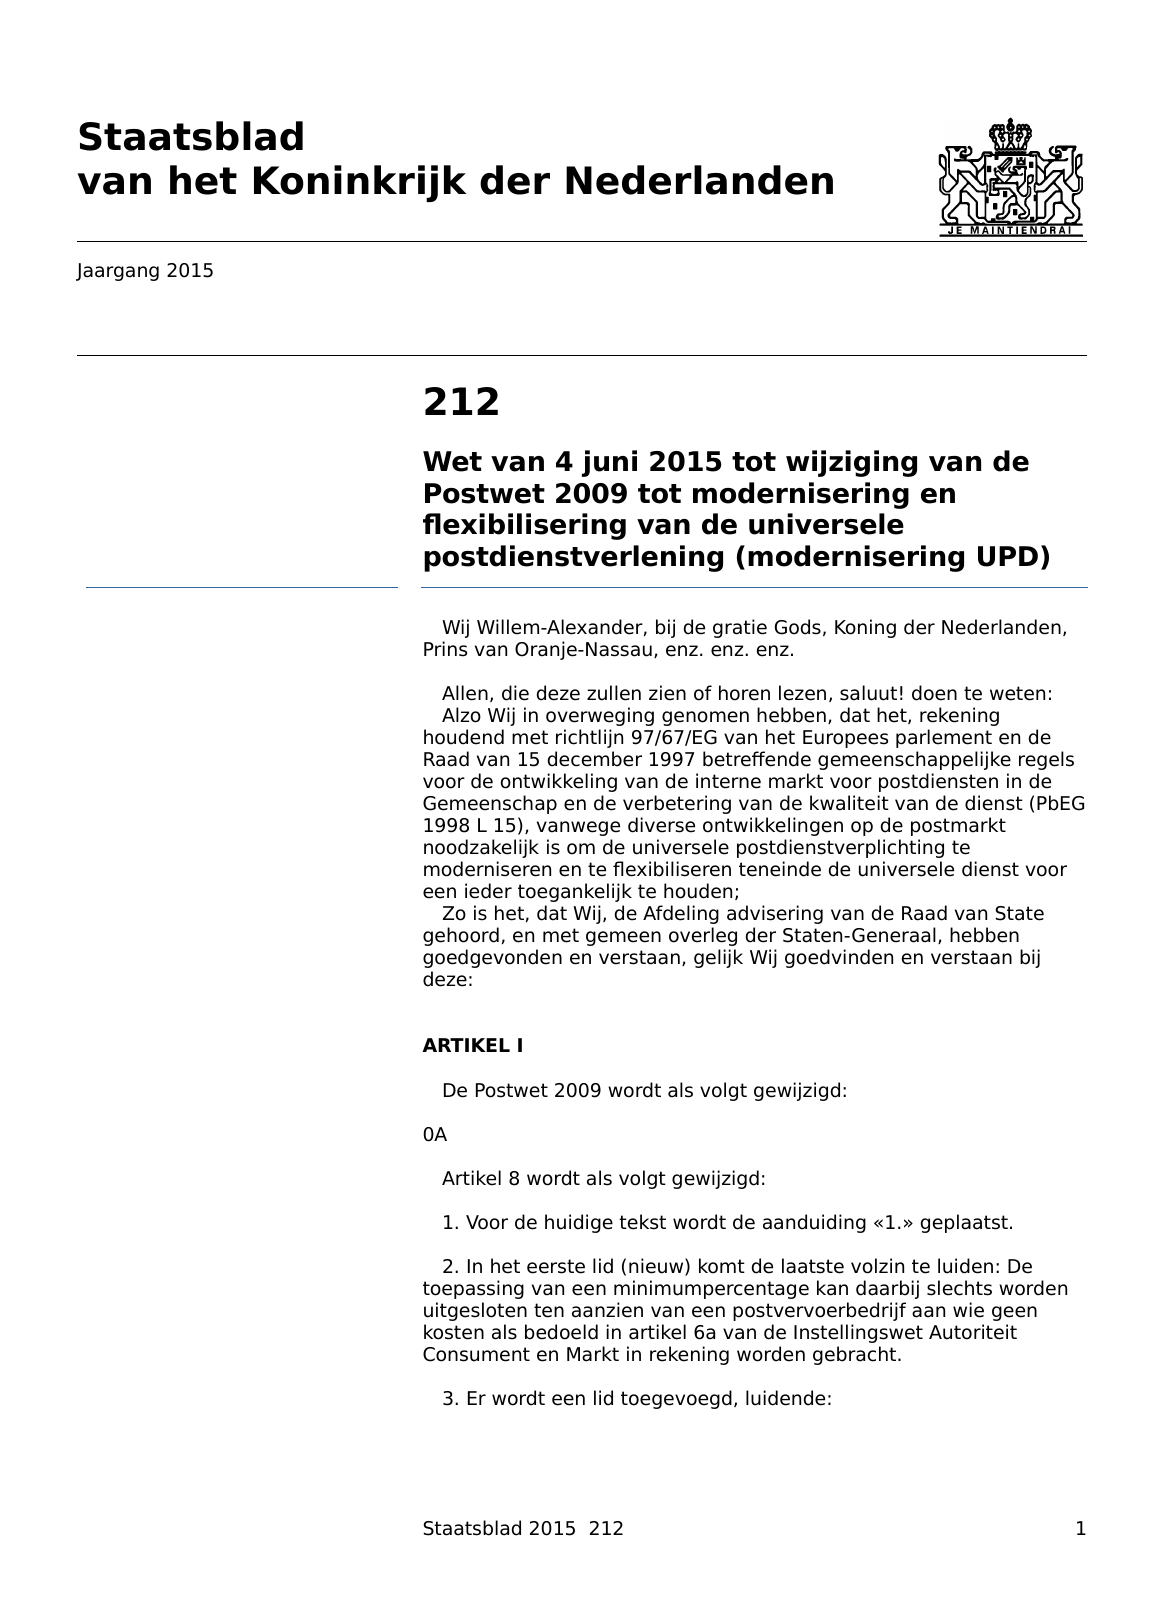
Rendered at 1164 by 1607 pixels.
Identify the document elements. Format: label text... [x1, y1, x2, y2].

text Allen, die deze zullen zien of horen lezen, saluut! doen te weten: [422, 683, 1087, 705]
subtitle ARTIKEL I [422, 1035, 1087, 1057]
table_header Staatsblad van het Koninkrijk der Nederlanden [77, 100, 886, 241]
text 3. Er wordt een lid toegevoegd, luidende: [422, 1388, 1087, 1410]
picture [936, 115, 1087, 240]
text 1. Voor de huidige tekst wordt de aanduiding «1.» geplaatst. [422, 1212, 1087, 1234]
text Zo is het, dat Wij, de Afdeling advisering van de Raad van State gehoord, en met gemeen overleg der Staten-Generaal, hebben goedgevonden en verstaan, gelijk Wij goedvinden en verstaan bij deze: [422, 903, 1087, 991]
text Artikel 8 wordt als volgt gewijzigd: [422, 1168, 1087, 1190]
text Wet van 4 juni 2015 tot wijziging van de Postwet 2009 tot modernisering en flexibilisering van de universele postdienstverlening (modernisering UPD) [422, 447, 1087, 573]
table_cell Jaargang 2015 [77, 242, 1087, 355]
text 0A [422, 1124, 1087, 1146]
text Alzo Wij in overweging genomen hebben, dat het, rekening houdend met richtlijn 97/67/EG van het Europees parlement en de Raad van 15 december 1997 betreffende gemeenschappelijke regels voor de ontwikkeling van de interne markt voor postdiensten in de Gemeenschap en de verbetering van de kwaliteit van de dienst (PbEG 1998 L 15), vanwege diverse ontwikkelingen op de postmarkt noodzakelijk is om de universele postdienstverplichting te moderniseren en te flexibiliseren teneinde de universele dienst voor een ieder toegankelijk te houden; [422, 705, 1087, 903]
text 2. In het eerste lid (nieuw) komt de laatste volzin te luiden: De toepassing van een minimumpercentage kan daarbij slechts worden uitgesloten ten aanzien van een postvervoerbedrijf aan wie geen kosten als bedoeld in artikel 6a van de Instellingswet Autoriteit Consument en Markt in rekening worden gebracht. [422, 1256, 1087, 1366]
table_header [886, 100, 1087, 241]
text Wij Willem-Alexander, bij de gratie Gods, Koning der Nederlanden, Prins van Oranje-Nassau, enz. enz. enz. [422, 617, 1087, 661]
subtitle 212 [422, 381, 1087, 424]
text De Postwet 2009 wordt als volgt gewijzigd: [422, 1079, 1087, 1102]
